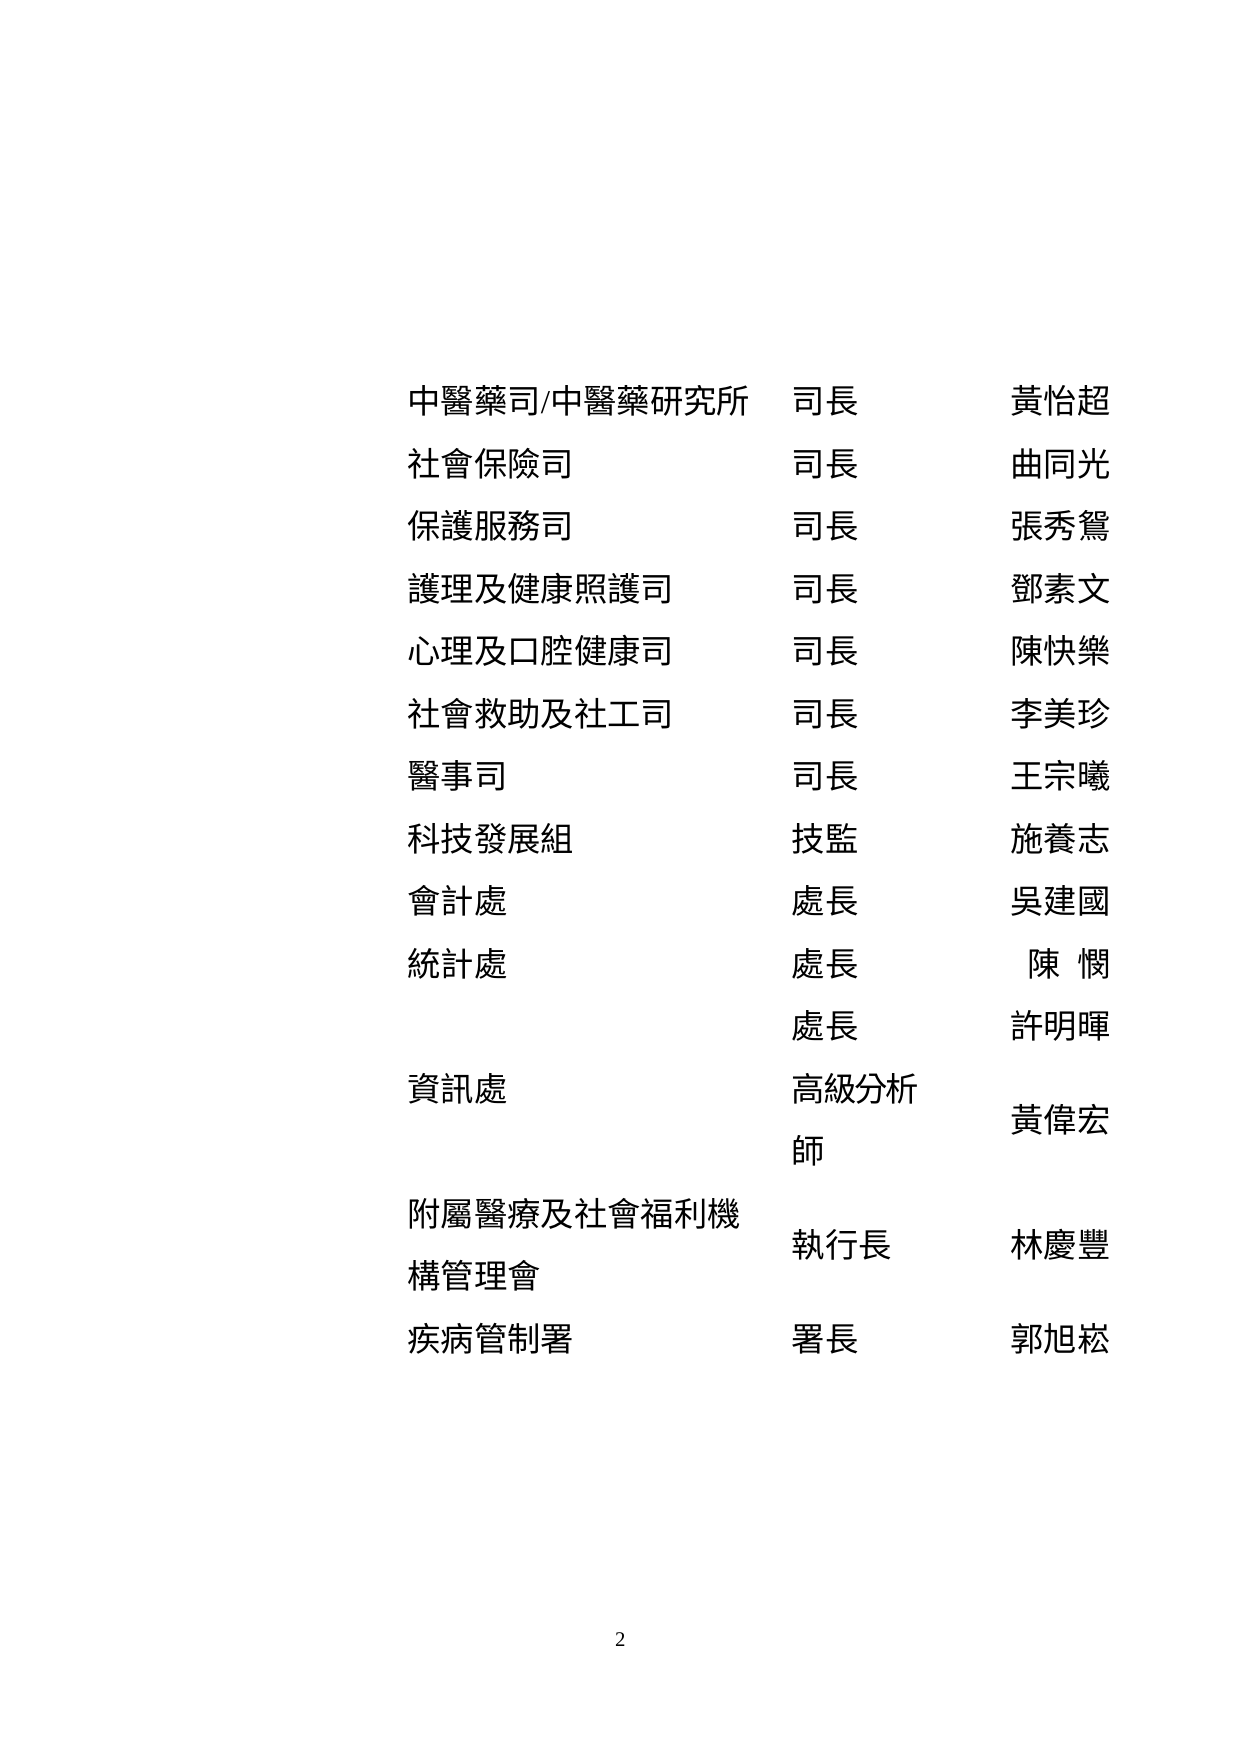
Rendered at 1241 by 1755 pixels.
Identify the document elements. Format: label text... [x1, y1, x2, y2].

table_cell [286, 1295, 404, 1358]
table_cell 社會保險司 [404, 420, 773, 483]
table_cell [286, 608, 404, 670]
table_cell [774, 670, 789, 733]
table_cell [121, 795, 286, 858]
table_cell [774, 420, 789, 483]
table_cell [121, 358, 286, 420]
table_cell 吳建國 [948, 858, 1113, 920]
table_cell 執行長 [789, 1170, 948, 1295]
table_cell 林慶豐 [948, 1170, 1113, 1295]
table_cell 張秀鴛 [948, 483, 1113, 545]
table_cell 黃偉宏 [948, 1045, 1113, 1170]
table_cell [121, 608, 286, 670]
table_cell [121, 1295, 286, 1358]
table_cell 鄧素文 [948, 545, 1113, 608]
table_cell 技監 [789, 795, 948, 858]
table_cell [121, 420, 286, 483]
table_cell 司長 [789, 545, 948, 608]
table_cell [286, 983, 404, 1045]
table_cell 李美珍 [948, 670, 1113, 733]
table_cell 王宗曦 [948, 733, 1113, 795]
table_cell 司長 [789, 483, 948, 545]
table_cell 附屬醫療及社會福利機構管理會 [404, 1170, 773, 1295]
table_cell [121, 670, 286, 733]
table_cell 處長 [789, 983, 948, 1045]
table_cell 疾病管制署 [404, 1295, 773, 1358]
table_cell [774, 1295, 789, 1358]
table_cell 保護服務司 [404, 483, 773, 545]
table_cell 統計處 [404, 920, 773, 983]
table_cell [774, 858, 789, 920]
table_cell 社會救助及社工司 [404, 670, 773, 733]
table_cell [774, 920, 789, 983]
table_cell [121, 920, 286, 983]
table_cell 陳快樂 [948, 608, 1113, 670]
table_cell [774, 733, 789, 795]
table_cell 資訊處 [404, 983, 773, 1170]
table_cell 司長 [789, 420, 948, 483]
table_cell 司長 [789, 358, 948, 420]
table_cell [774, 1045, 789, 1170]
table_cell 郭旭崧 [948, 1295, 1113, 1358]
table_cell 司長 [789, 608, 948, 670]
table_cell [774, 545, 789, 608]
table_cell 許明暉 [948, 983, 1113, 1045]
table_cell [774, 608, 789, 670]
table_cell 心理及口腔健康司 [404, 608, 773, 670]
table_cell [121, 733, 286, 795]
table_cell [286, 670, 404, 733]
table_cell 曲同光 [948, 420, 1113, 483]
table_cell [121, 858, 286, 920]
table_cell 處長 [789, 858, 948, 920]
table_cell 陳 憫 [948, 920, 1113, 983]
table_cell [121, 1045, 286, 1170]
table_cell [774, 983, 789, 1045]
table_cell [121, 983, 286, 1045]
table_cell 司長 [789, 670, 948, 733]
table_cell [286, 858, 404, 920]
table_cell 署長 [789, 1295, 948, 1358]
table_cell [121, 483, 286, 545]
table_cell 科技發展組 [404, 795, 773, 858]
table_cell [286, 1045, 404, 1170]
table_cell 中醫藥司/中醫藥研究所 [404, 358, 773, 420]
table_cell 施養志 [948, 795, 1113, 858]
table_cell [286, 1170, 404, 1295]
table_cell [286, 795, 404, 858]
table_cell 會計處 [404, 858, 773, 920]
table_cell 黃怡超 [948, 358, 1113, 420]
table_cell 護理及健康照護司 [404, 545, 773, 608]
table_cell [286, 920, 404, 983]
table_cell [121, 1170, 286, 1295]
table_cell [286, 483, 404, 545]
table_cell [121, 545, 286, 608]
table_cell [286, 733, 404, 795]
table_cell 司長 [789, 733, 948, 795]
table_cell 處長 [789, 920, 948, 983]
table_cell 高級分析師 [789, 1045, 948, 1170]
table_cell [286, 358, 404, 420]
table_cell [774, 483, 789, 545]
table_cell [286, 545, 404, 608]
table_cell [774, 1170, 789, 1295]
table_cell [286, 420, 404, 483]
table_cell [774, 358, 789, 420]
table_cell 醫事司 [404, 733, 773, 795]
table_cell [774, 795, 789, 858]
